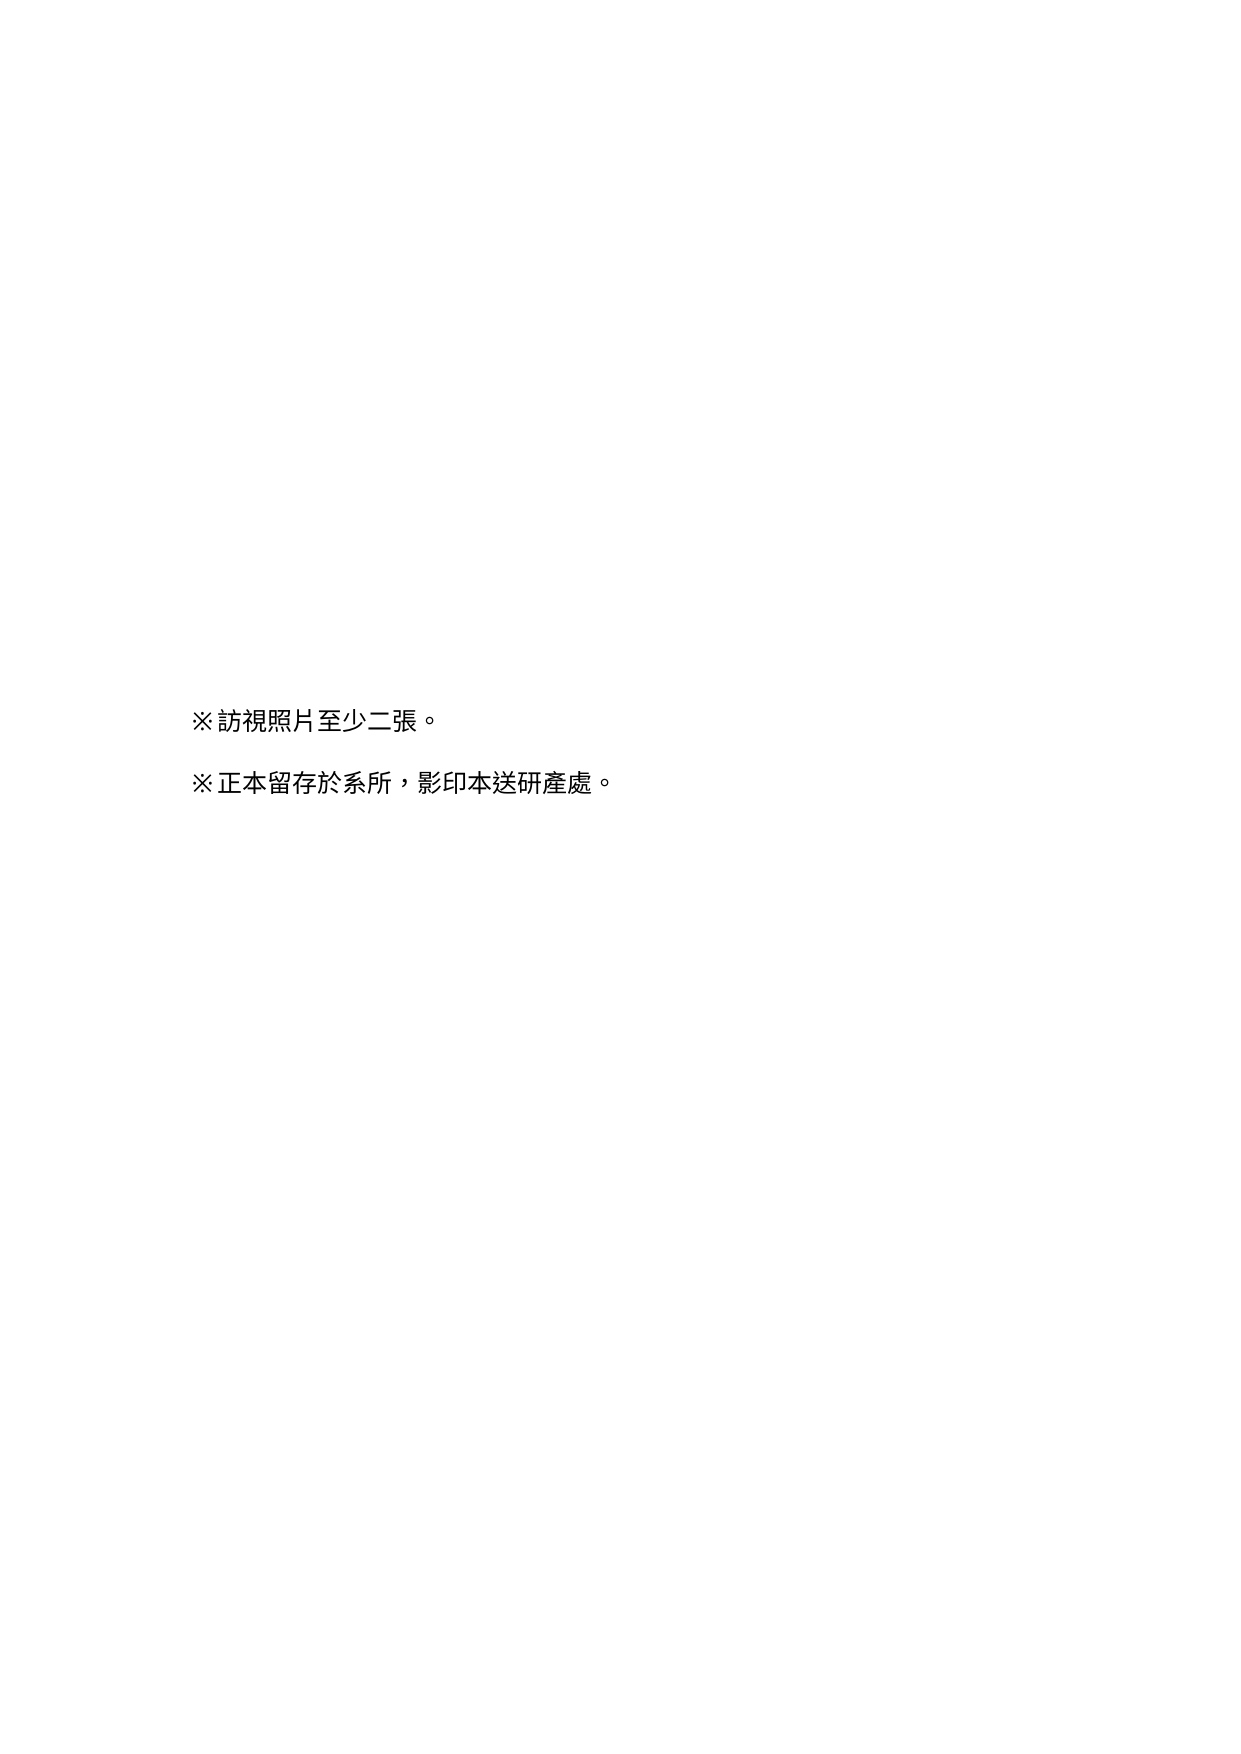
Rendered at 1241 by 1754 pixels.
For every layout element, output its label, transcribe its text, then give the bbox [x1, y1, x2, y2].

text ※訪視照片至少二張。 [187, 677, 1053, 740]
text ※正本留存於系所，影印本送研產處。 [187, 740, 1053, 802]
